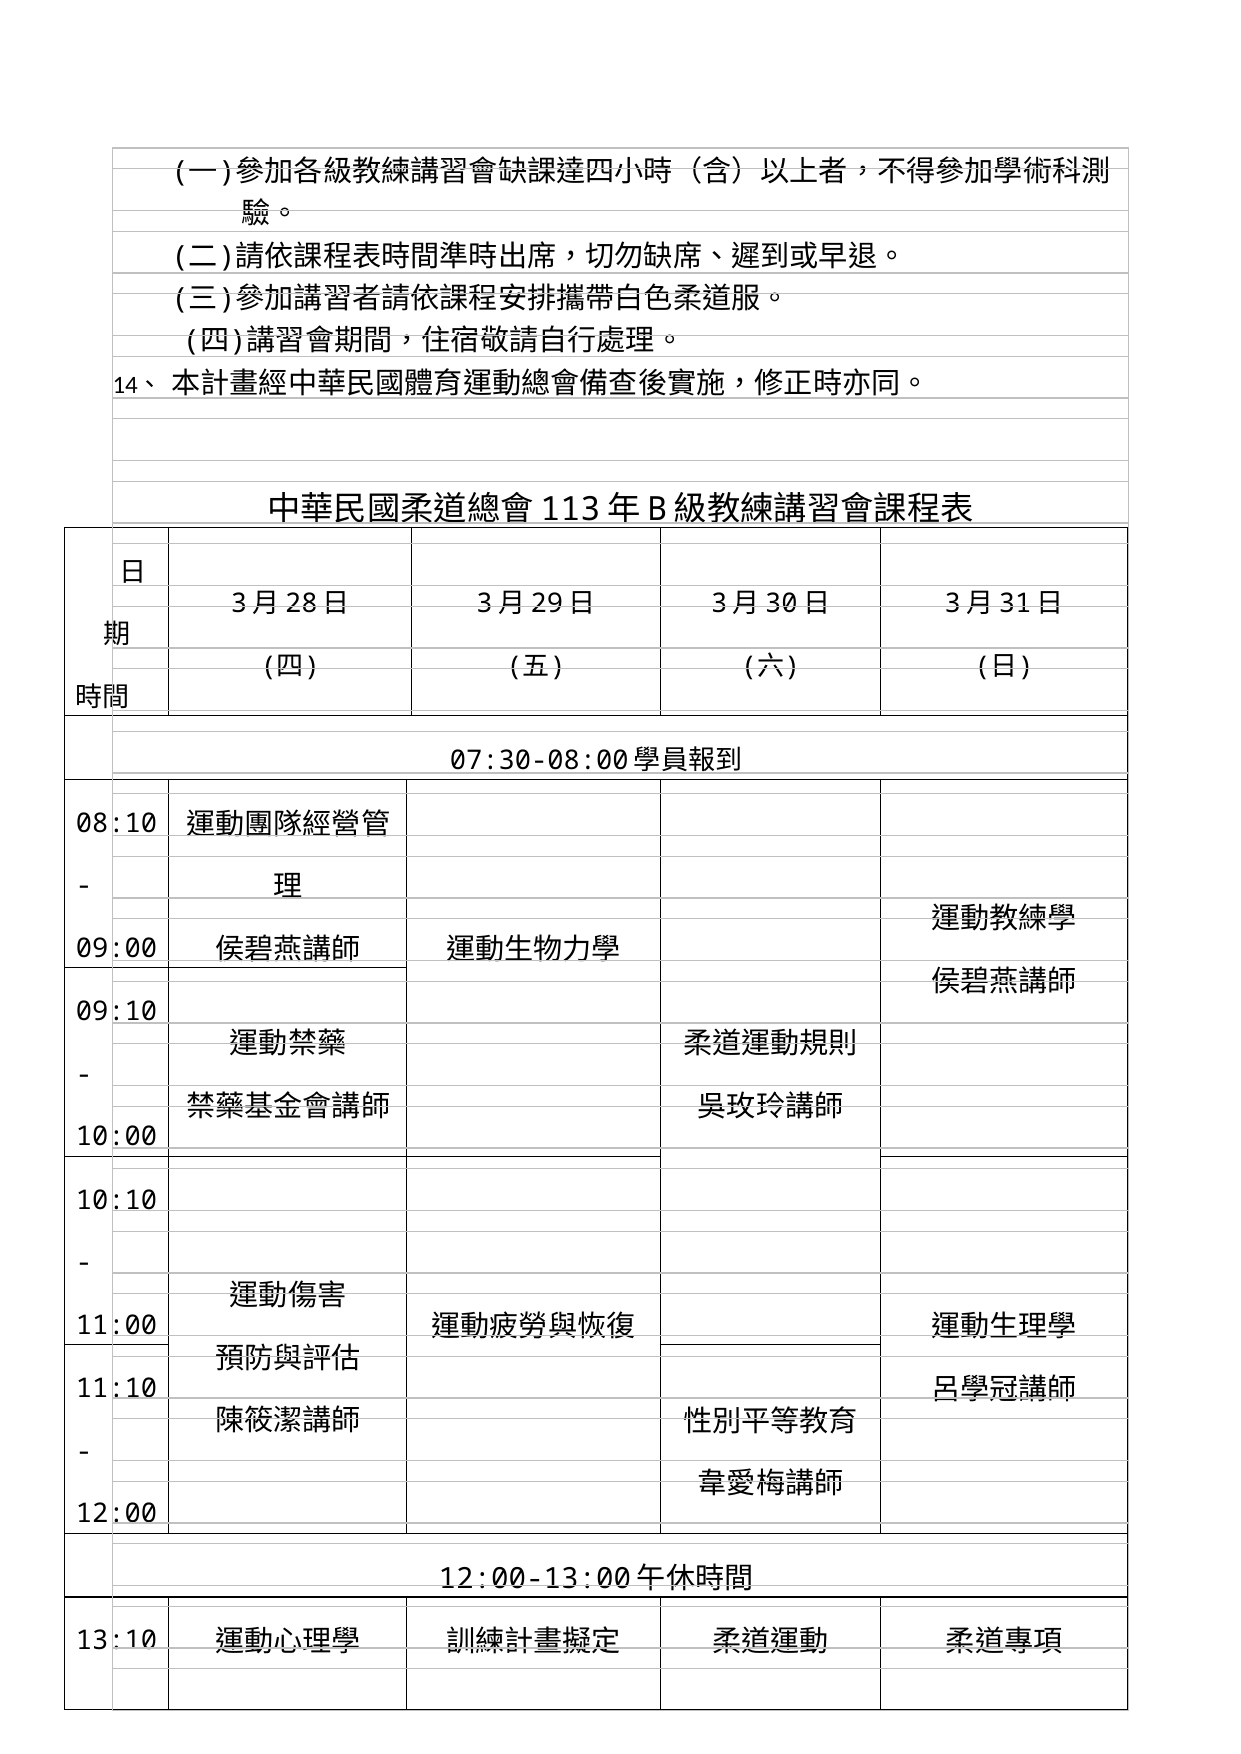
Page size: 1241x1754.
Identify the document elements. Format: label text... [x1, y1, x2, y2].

text (三)參加講習者請依課程安排攜帶白色柔道服。 [113, 274, 1128, 293]
table_cell [407, 780, 660, 793]
table_cell 柔道運動規則 吳玫玲講師 [661, 794, 880, 835]
table_cell 09:10-10:00 [113, 1086, 168, 1106]
table_cell 10:10-11:00 [113, 1157, 168, 1168]
table_header 3月29日 (五) [412, 669, 660, 710]
table_cell 訓練計畫擬定 [407, 1598, 660, 1606]
table_cell 運動禁藥 禁藥基金會講師 [169, 982, 406, 1022]
table_cell 性別平等教育 韋愛梅講師 [661, 1419, 880, 1460]
table_cell 運動心理學 粘瑞狄講師 [169, 1607, 406, 1647]
table_cell 運動傷害 預防與評估 陳筱潔講師 [169, 1524, 406, 1533]
table_cell 運動禁藥 禁藥基金會講師 [169, 1044, 406, 1085]
table_cell 柔道運動 技術操作 講師 [661, 1649, 880, 1668]
table_header 日期 時間 [65, 528, 112, 715]
table_cell 07:30-08:00學員報到 [113, 732, 1127, 772]
table_cell [407, 982, 660, 1022]
table_cell [407, 1086, 660, 1106]
table_cell 運動生理學 呂學冠講師 [881, 1524, 1127, 1533]
table_cell 運動教練學 侯碧燕講師 [881, 780, 1127, 793]
table_cell 11:10-12:00 [113, 1482, 168, 1522]
table_cell 12:00-13:00午休時間 [113, 1586, 1127, 1596]
table_cell 柔道運動規則 吳玫玲講師 [661, 1169, 880, 1210]
table_cell 運動生理學 呂學冠講師 [881, 1232, 1127, 1272]
table_header 3月28日 (四) [169, 607, 411, 647]
table_header 3月31日 (日) [881, 669, 1127, 710]
table_cell 柔道運動規則 吳玫玲講師 [661, 919, 880, 960]
table_header 3月28日 (四) [169, 586, 411, 606]
table_cell 柔道專項 技術操作 柯文益講師 [881, 1598, 1127, 1606]
table_cell 柔道專項 技術操作 柯文益講師 [881, 1607, 1127, 1647]
table_cell 運動禁藥 禁藥基金會講師 [169, 1107, 406, 1147]
table_cell 運動疲勞與恢復 [407, 1294, 660, 1335]
table_cell 運動教練學 侯碧燕講師 [881, 961, 1127, 981]
table_cell [169, 961, 406, 967]
table_header 3月30日 (六) [661, 544, 880, 585]
table_header 日期 時間 [113, 669, 168, 710]
table_cell 10:10-11:00 [113, 1336, 168, 1344]
table_cell 08:10-09:00 [113, 919, 168, 960]
table_cell 運動教練學 侯碧燕講師 [881, 1024, 1127, 1043]
table_cell [169, 899, 406, 918]
table_cell 柔道運動規則 吳玫玲講師 [661, 961, 880, 981]
table_cell [169, 780, 406, 793]
table_cell 運動生理學 呂學冠講師 [881, 1357, 1127, 1397]
table_cell 運動疲勞與恢復 [407, 1336, 660, 1356]
table_cell 柔道運動規則 吳玫玲講師 [661, 1232, 880, 1272]
table_cell 運動傷害 預防與評估 陳筱潔講師 [169, 1211, 406, 1231]
table_cell 柔道運動規則 吳玫玲講師 [661, 1211, 880, 1231]
table_cell 08:10-09:00 [113, 780, 168, 793]
table_cell 性別平等教育 韋愛梅講師 [661, 1461, 880, 1481]
table_cell [169, 836, 406, 856]
table_cell 柔道運動 技術操作 講師 [661, 1607, 880, 1647]
text (一)參加各級教練講習會缺課達四小時（含）以上者，不得參加學術科測 [113, 149, 1128, 168]
text (三)參加講習者請依課程安排攜帶白色柔道服。 [113, 294, 1128, 317]
table_cell 運動生理學 呂學冠講師 [881, 1399, 1127, 1418]
table_header 3月30日 (六) [661, 649, 880, 668]
table_cell 性別平等教育 韋愛梅講師 [661, 1524, 880, 1533]
table_header 日期 時間 [113, 607, 168, 647]
table_header 日期 時間 [113, 649, 168, 668]
table_cell 運動教練學 侯碧燕講師 [881, 836, 1127, 856]
table_cell 運動禁藥 禁藥基金會講師 [169, 1086, 406, 1106]
table_cell 09:10-10:00 [113, 1024, 168, 1043]
table_cell 運動傷害 預防與評估 陳筱潔講師 [169, 1399, 406, 1418]
table_cell 柔道運動規則 吳玫玲講師 [661, 1107, 880, 1147]
table_cell [407, 1024, 660, 1043]
table_header 3月29日 (五) [412, 649, 660, 668]
table_cell 運動心理學 粘瑞狄講師 [169, 1649, 406, 1668]
table_cell [407, 1149, 660, 1156]
table_cell 運動教練學 侯碧燕講師 [881, 794, 1127, 835]
table_cell 運動疲勞與恢復 [407, 1232, 660, 1272]
table_cell 運動教練學 侯碧燕講師 [881, 899, 1127, 918]
table_header 3月28日 (四) [169, 711, 411, 715]
table_cell 11:10-12:00 [113, 1524, 168, 1533]
table_cell 運動疲勞與恢復 [407, 1169, 660, 1210]
text (四)講習會期間，住宿敬請自行處理。 [113, 336, 1128, 356]
table_cell 運動生理學 呂學冠講師 [881, 1274, 1127, 1293]
table_cell 運動傷害 預防與評估 陳筱潔講師 [169, 1461, 406, 1481]
table_cell 09:10-10:00 [113, 1107, 168, 1147]
table_cell 運動團隊經營管 [169, 794, 406, 835]
table_cell 柔道運動規則 吳玫玲講師 [661, 899, 880, 918]
table_cell 柔道運動規則 吳玫玲講師 [661, 982, 880, 1022]
table_cell 運動傷害 預防與評估 陳筱潔講師 [169, 1274, 406, 1293]
table_cell 柔道運動規則 吳玫玲講師 [661, 1044, 880, 1085]
table_cell 12:00-13:00午休時間 [113, 1534, 1127, 1543]
table_cell [407, 1044, 660, 1085]
table_cell 運動疲勞與恢復 [407, 1482, 660, 1522]
table_cell 08:10-09:00 [113, 794, 168, 835]
table_cell 13:10-14:00 [113, 1649, 168, 1668]
table_cell 10:10-11:00 [113, 1232, 168, 1272]
table_header 3月30日 (六) [661, 586, 880, 606]
text (二)請依課程表時間準時出席，切勿缺席、遲到或早退。 [113, 232, 1128, 272]
table_header 3月28日 (四) [169, 649, 411, 668]
table_cell [65, 716, 112, 779]
table_cell 運動生理學 呂學冠講師 [881, 1157, 1127, 1168]
table_header 3月31日 (日) [881, 586, 1127, 606]
table_cell 10:10-11:00 [65, 1157, 112, 1344]
table_cell 11:10-12:00 [65, 1345, 112, 1533]
table_cell 性別平等教育 韋愛梅講師 [661, 1482, 880, 1522]
table_cell 運動傷害 預防與評估 陳筱潔講師 [169, 1336, 406, 1356]
table_cell 柔道運動規則 吳玫玲講師 [661, 780, 880, 793]
table_header 3月29日 (五) [412, 544, 660, 585]
table_cell 運動疲勞與恢復 [407, 1461, 660, 1481]
table_cell 柔道專項 技術操作 柯文益講師 [881, 1649, 1127, 1668]
table_cell 性別平等教育 韋愛梅講師 [661, 1399, 880, 1418]
table_cell 運動心理學 粘瑞狄講師 [169, 1669, 406, 1709]
table_cell 08:10-09:00 [113, 961, 168, 967]
text 驗。 [113, 190, 1128, 210]
table_cell 11:10-12:00 [113, 1419, 168, 1460]
table_cell 運動傷害 預防與評估 陳筱潔講師 [169, 1294, 406, 1335]
table_cell [407, 1107, 660, 1147]
table_cell 運動生理學 呂學冠講師 [881, 1419, 1127, 1460]
table_cell 運動疲勞與恢復 [407, 1419, 660, 1460]
table_cell 12:00-13:00午休時間 [113, 1544, 1127, 1585]
table_cell 性別平等教育 韋愛梅講師 [661, 1345, 880, 1356]
table_header 3月31日 (日) [881, 649, 1127, 668]
table_cell 柔道運動規則 吳玫玲講師 [661, 857, 880, 897]
table_cell 柔道運動規則 吳玫玲講師 [661, 1086, 880, 1106]
table_header 3月30日 (六) [661, 607, 880, 647]
table_cell 13:10-14:00 [113, 1598, 168, 1606]
table_cell 11:10-12:00 [113, 1345, 168, 1356]
table_cell 運動禁藥 禁藥基金會講師 [169, 1149, 406, 1156]
table_header 3月31日 (日) [881, 607, 1127, 647]
table_cell 13:10-14:00 [65, 1598, 112, 1709]
table_cell 09:10-10:00 [113, 982, 168, 1022]
table_cell 運動心理學 粘瑞狄講師 [169, 1598, 406, 1606]
table_cell 13:10-14:00 [113, 1669, 168, 1709]
table_cell 柔道運動規則 吳玫玲講師 [661, 1336, 880, 1344]
text 中華民國柔道總會113年B級教練講習會課程表 [113, 482, 1128, 522]
table_cell 運動生理學 呂學冠講師 [881, 1169, 1127, 1210]
text (四)講習會期間，住宿敬請自行處理。 [113, 317, 1128, 335]
table_cell 10:10-11:00 [113, 1274, 168, 1293]
table_cell 運動疲勞與恢復 [407, 1274, 660, 1293]
table_cell [407, 961, 660, 981]
table_cell [407, 836, 660, 856]
table_cell 運動疲勞與恢復 [407, 1157, 660, 1168]
table_header 3月29日 (五) [412, 586, 660, 606]
table_cell 柔道運動規則 吳玫玲講師 [661, 836, 880, 856]
table_header 日期 時間 [113, 528, 168, 543]
table_cell 運動傷害 預防與評估 陳筱潔講師 [169, 1157, 406, 1168]
text 驗。 [113, 211, 1128, 231]
table_cell 08:10-09:00 [65, 780, 112, 967]
table_cell [407, 857, 660, 897]
table_cell 運動生理學 呂學冠講師 [881, 1211, 1127, 1231]
table_cell 08:10-09:00 [113, 836, 168, 856]
table_cell 運動疲勞與恢復 [613, 1319, 623, 1335]
table_cell 08:10-09:00 [113, 899, 168, 918]
table_cell 運動教練學 侯碧燕講師 [881, 1107, 1127, 1147]
text (一)參加各級教練講習會缺課達四小時（含）以上者，不得參加學術科測 [113, 169, 1128, 190]
table_cell 柔道運動規則 吳玫玲講師 [661, 1294, 880, 1335]
table_cell [407, 899, 660, 918]
table_cell 柔道運動規則 吳玫玲講師 [661, 1024, 880, 1043]
table_cell 運動教練學 侯碧燕講師 [881, 1044, 1127, 1085]
table_cell 運動疲勞與恢復 [407, 1524, 660, 1533]
table_cell 運動生理學 呂學冠講師 [881, 1461, 1127, 1481]
table_header 日期 時間 [113, 711, 168, 715]
table_cell 09:10-10:00 [113, 1044, 168, 1085]
table_cell 11:10-12:00 [113, 1399, 168, 1418]
table_cell 運動生理學 呂學冠講師 [881, 1482, 1127, 1522]
list 本計畫經中華民國體育運動總會備查後實施，修正時亦同。 [113, 359, 1128, 397]
table_header 3月28日 (四) [169, 528, 411, 543]
table_cell 10:10-11:00 [113, 1294, 168, 1335]
table_cell [113, 774, 1127, 779]
table_cell 訓練計畫擬定 [407, 1649, 660, 1668]
table_header 3月31日 (日) [881, 711, 1127, 715]
table_header 3月30日 (六) [661, 528, 880, 543]
table_cell 運動禁藥 禁藥基金會講師 [169, 968, 406, 981]
table_cell 柔道專項 技術操作 柯文益講師 [881, 1669, 1127, 1709]
table_cell 運動傷害 預防與評估 陳筱潔講師 [169, 1357, 406, 1397]
table_cell 訓練計畫擬定 [407, 1669, 660, 1709]
table_header 3月29日 (五) [412, 607, 660, 647]
table_cell 09:10-10:00 [113, 968, 168, 981]
table_cell 運動傷害 預防與評估 陳筱潔講師 [169, 1419, 406, 1460]
table_cell 運動教練學 侯碧燕講師 [881, 857, 1127, 897]
table_cell 運動疲勞與恢復 [407, 1399, 660, 1418]
table_header 3月31日 (日) [881, 544, 1127, 585]
table_header 3月30日 (六) [661, 669, 880, 710]
table_cell [113, 716, 1127, 731]
table_cell 運動傷害 預防與評估 陳筱潔講師 [169, 1169, 406, 1210]
table_header 3月28日 (四) [169, 669, 411, 710]
table_cell 11:10-12:00 [113, 1461, 168, 1481]
table_cell 運動教練學 侯碧燕講師 [881, 1149, 1127, 1156]
table_cell 運動教練學 侯碧燕講師 [881, 982, 1127, 1022]
table_cell 運動疲勞與恢復 [407, 1357, 660, 1397]
table_cell 09:10-10:00 [113, 1149, 168, 1156]
table_cell 運動疲勞與恢復 [407, 1211, 660, 1231]
table_cell 10:10-11:00 [113, 1211, 168, 1231]
table_header 3月29日 (五) [412, 711, 660, 715]
table_cell 運動生理學 呂學冠講師 [881, 1336, 1127, 1356]
table_header 3月30日 (六) [661, 711, 880, 715]
table_cell 運動教練學 侯碧燕講師 [881, 1086, 1127, 1106]
text [113, 464, 1128, 481]
table_header 日期 時間 [113, 544, 168, 585]
table_cell 13:10-14:00 [113, 1607, 168, 1647]
table_cell [407, 794, 660, 835]
table_cell 運動傷害 預防與評估 陳筱潔講師 [169, 1232, 406, 1272]
table_cell 理 [169, 857, 406, 897]
table_cell 性別平等教育 韋愛梅講師 [661, 1357, 880, 1397]
table_header 日期 時間 [113, 586, 168, 606]
table_cell 訓練計畫擬定 [407, 1607, 660, 1647]
table_cell 09:10-10:00 [65, 968, 112, 1156]
table_cell 運動禁藥 禁藥基金會講師 [169, 1024, 406, 1043]
table_header 3月28日 (四) [169, 544, 411, 585]
table_cell 運動生物力學 [407, 919, 660, 960]
table_cell 柔道運動規則 吳玫玲講師 [661, 1149, 880, 1168]
table_cell 柔道運動 技術操作 講師 [661, 1669, 880, 1709]
table_header 3月29日 (五) [412, 528, 660, 543]
table_header 3月31日 (日) [881, 528, 1127, 543]
table_cell 運動教練學 侯碧燕講師 [881, 919, 1127, 960]
table_cell 12:00-13:00午休時間 [65, 1534, 112, 1596]
table_cell 11:10-12:00 [113, 1357, 168, 1397]
table_cell 運動傷害 預防與評估 陳筱潔講師 [169, 1482, 406, 1522]
table_cell 柔道運動 技術操作 講師 [661, 1598, 880, 1606]
table_cell 08:10-09:00 [113, 857, 168, 897]
table_cell 柔道運動規則 吳玫玲講師 [661, 1274, 880, 1293]
table_cell 運動生理學 呂學冠講師 [881, 1294, 1127, 1335]
table_cell 10:10-11:00 [113, 1169, 168, 1210]
table_cell 侯碧燕講師 [169, 919, 406, 960]
